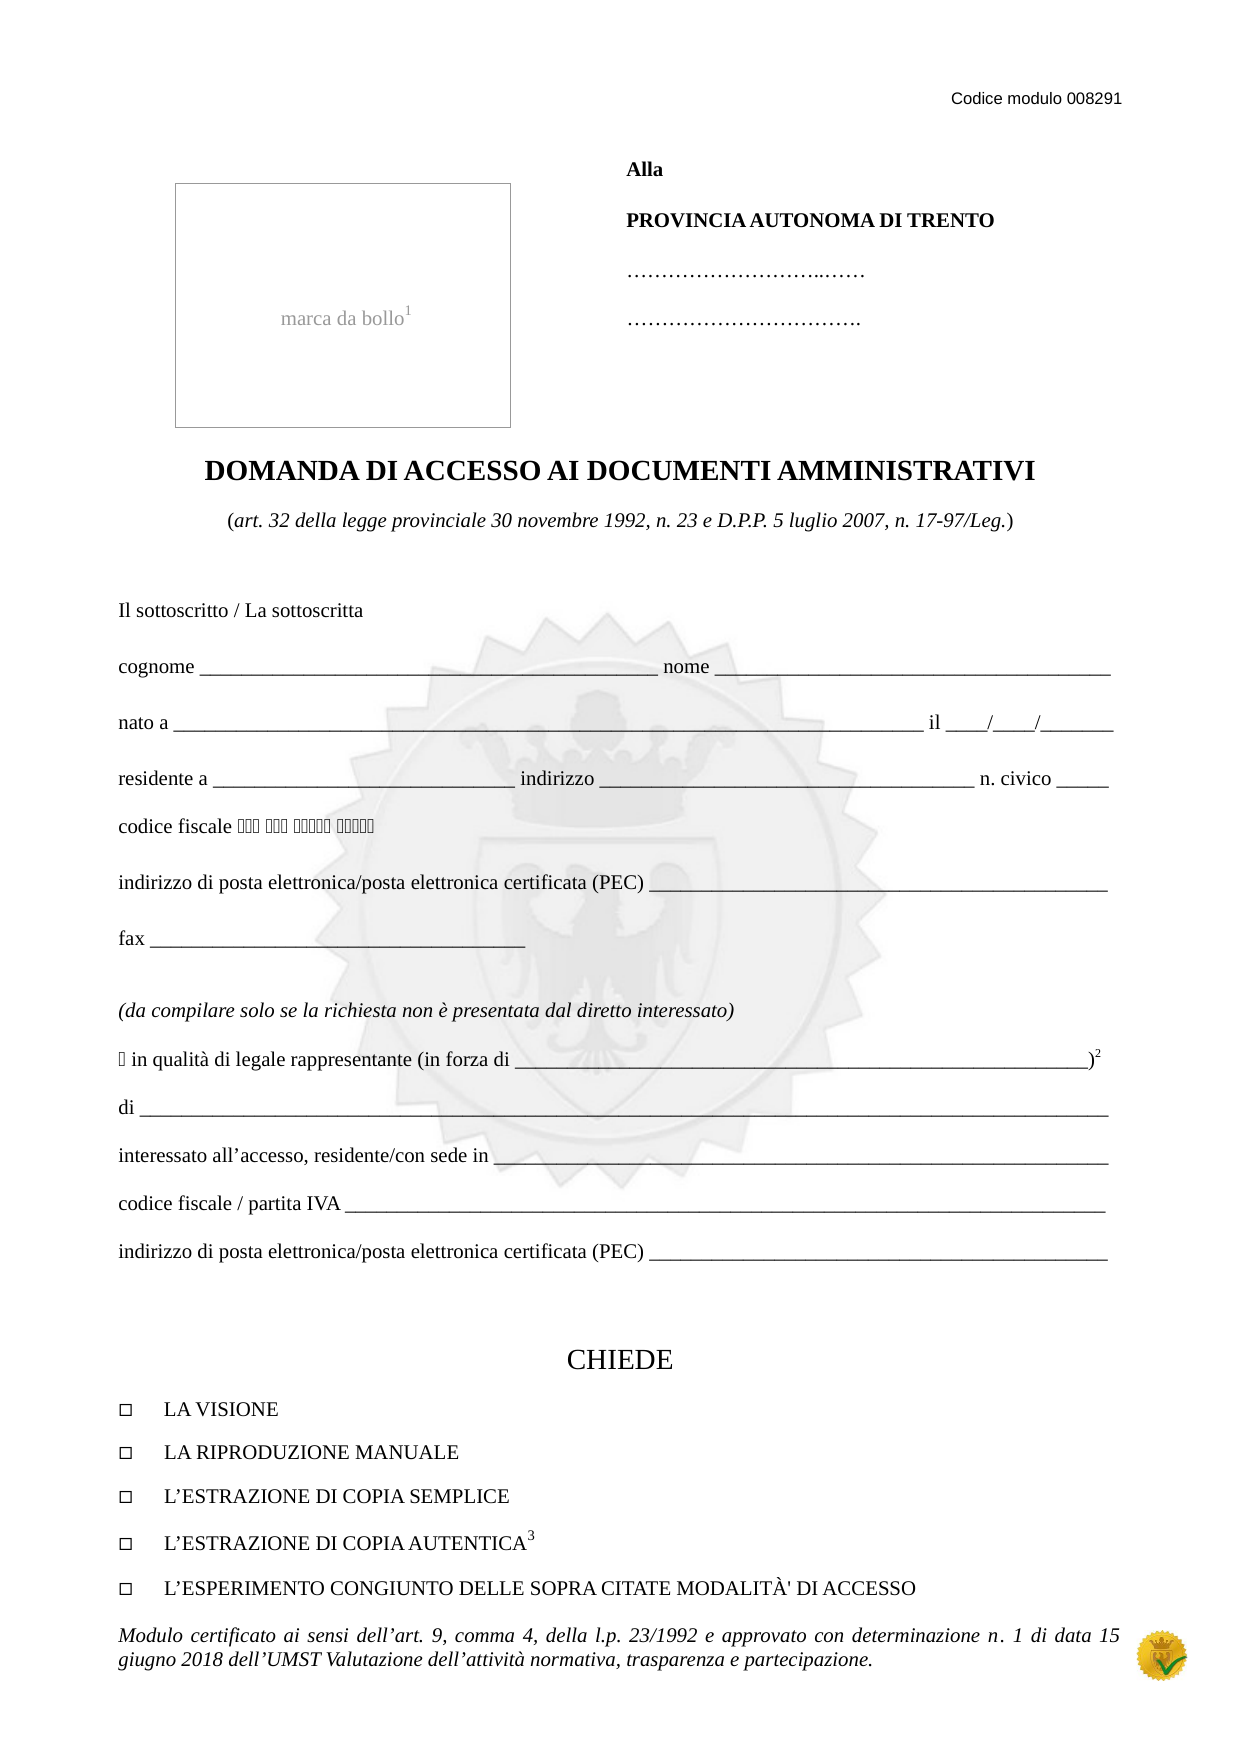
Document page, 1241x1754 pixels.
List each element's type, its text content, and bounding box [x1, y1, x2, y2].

picture [1136, 1630, 1188, 1681]
text c in qualità di legale rappresentante (in forza di _______________________________________________________)2 [118, 1047, 1122, 1071]
text residente a _____________________________ indirizzo ____________________________________ n. civico _____ [118, 766, 1122, 790]
text interessato all’accesso, residente/con sede in ___________________________________________________________ [118, 1143, 1122, 1167]
text indirizzo di posta elettronica/posta elettronica certificata (PEC) ____________________________________________ [118, 1239, 1122, 1263]
picture [118, 838, 1122, 870]
text (da compilare solo se la richiesta non è presentata dal diretto interessato) [118, 998, 1122, 1022]
text Il sottoscritto / La sottoscritta [118, 598, 1122, 622]
text (art. 32 della legge provinciale 30 novembre 1992, n. 23 e D.P.P. 5 luglio 2007, n. 17-97/Leg.) [118, 508, 1122, 532]
picture [118, 1263, 1122, 1342]
text PROVINCIA AUTONOMA DI TRENTO [626, 208, 1122, 232]
picture [118, 678, 1122, 710]
text ¨ LA VISIONE [118, 1397, 1122, 1421]
text ¨ L’ESPERIMENTO CONGIUNTO DELLE SOPRA CITATE MODALITÀ' DI ACCESSO [118, 1576, 1122, 1600]
text ……………………………. [511, 302, 1122, 331]
picture [118, 1167, 1122, 1191]
picture [176, 184, 510, 427]
text nato a ________________________________________________________________________ il ____/____/_______ [118, 710, 1122, 734]
picture [118, 1600, 1122, 1695]
text CHIEDE [118, 1342, 1122, 1376]
picture [118, 1556, 1122, 1576]
picture [118, 532, 1122, 598]
text codice fiscale / partita IVA _________________________________________________________________________ [118, 1191, 1122, 1215]
picture [118, 1421, 1122, 1440]
text ¨ L’ESTRAZIONE DI COPIA AUTENTICA3 [118, 1527, 1122, 1556]
text cognome ____________________________________________ nome ______________________________________ [118, 654, 1122, 678]
picture [118, 1508, 1122, 1527]
picture [118, 734, 1122, 766]
picture [118, 1071, 1122, 1095]
text indirizzo di posta elettronica/posta elettronica certificata (PEC) ____________________________________________ [118, 870, 1122, 894]
picture [118, 1376, 1122, 1397]
text di _____________________________________________________________________________________________ [118, 1095, 1122, 1119]
text ………………………..…… [626, 258, 1122, 282]
picture [118, 1022, 1122, 1047]
picture [118, 1464, 1122, 1484]
picture [118, 487, 1122, 508]
text Alla [626, 157, 1122, 181]
text fax ____________________________________ [118, 926, 1122, 950]
picture [118, 790, 1122, 814]
picture [118, 88, 1122, 453]
text codice fiscale ccc ccc ccccc ccccc [118, 814, 1122, 838]
text ¨ LA RIPRODUZIONE MANUALE [118, 1440, 1122, 1464]
text DOMANDA DI ACCESSO AI DOCUMENTI AMMINISTRATIVI [118, 453, 1122, 487]
picture [118, 894, 1122, 926]
picture [118, 1215, 1122, 1239]
picture [118, 622, 1122, 654]
text marca da bollo1 [254, 302, 510, 331]
picture [118, 1119, 1122, 1143]
text ¨ L’ESTRAZIONE DI COPIA SEMPLICE [118, 1484, 1122, 1508]
picture [118, 950, 1122, 998]
